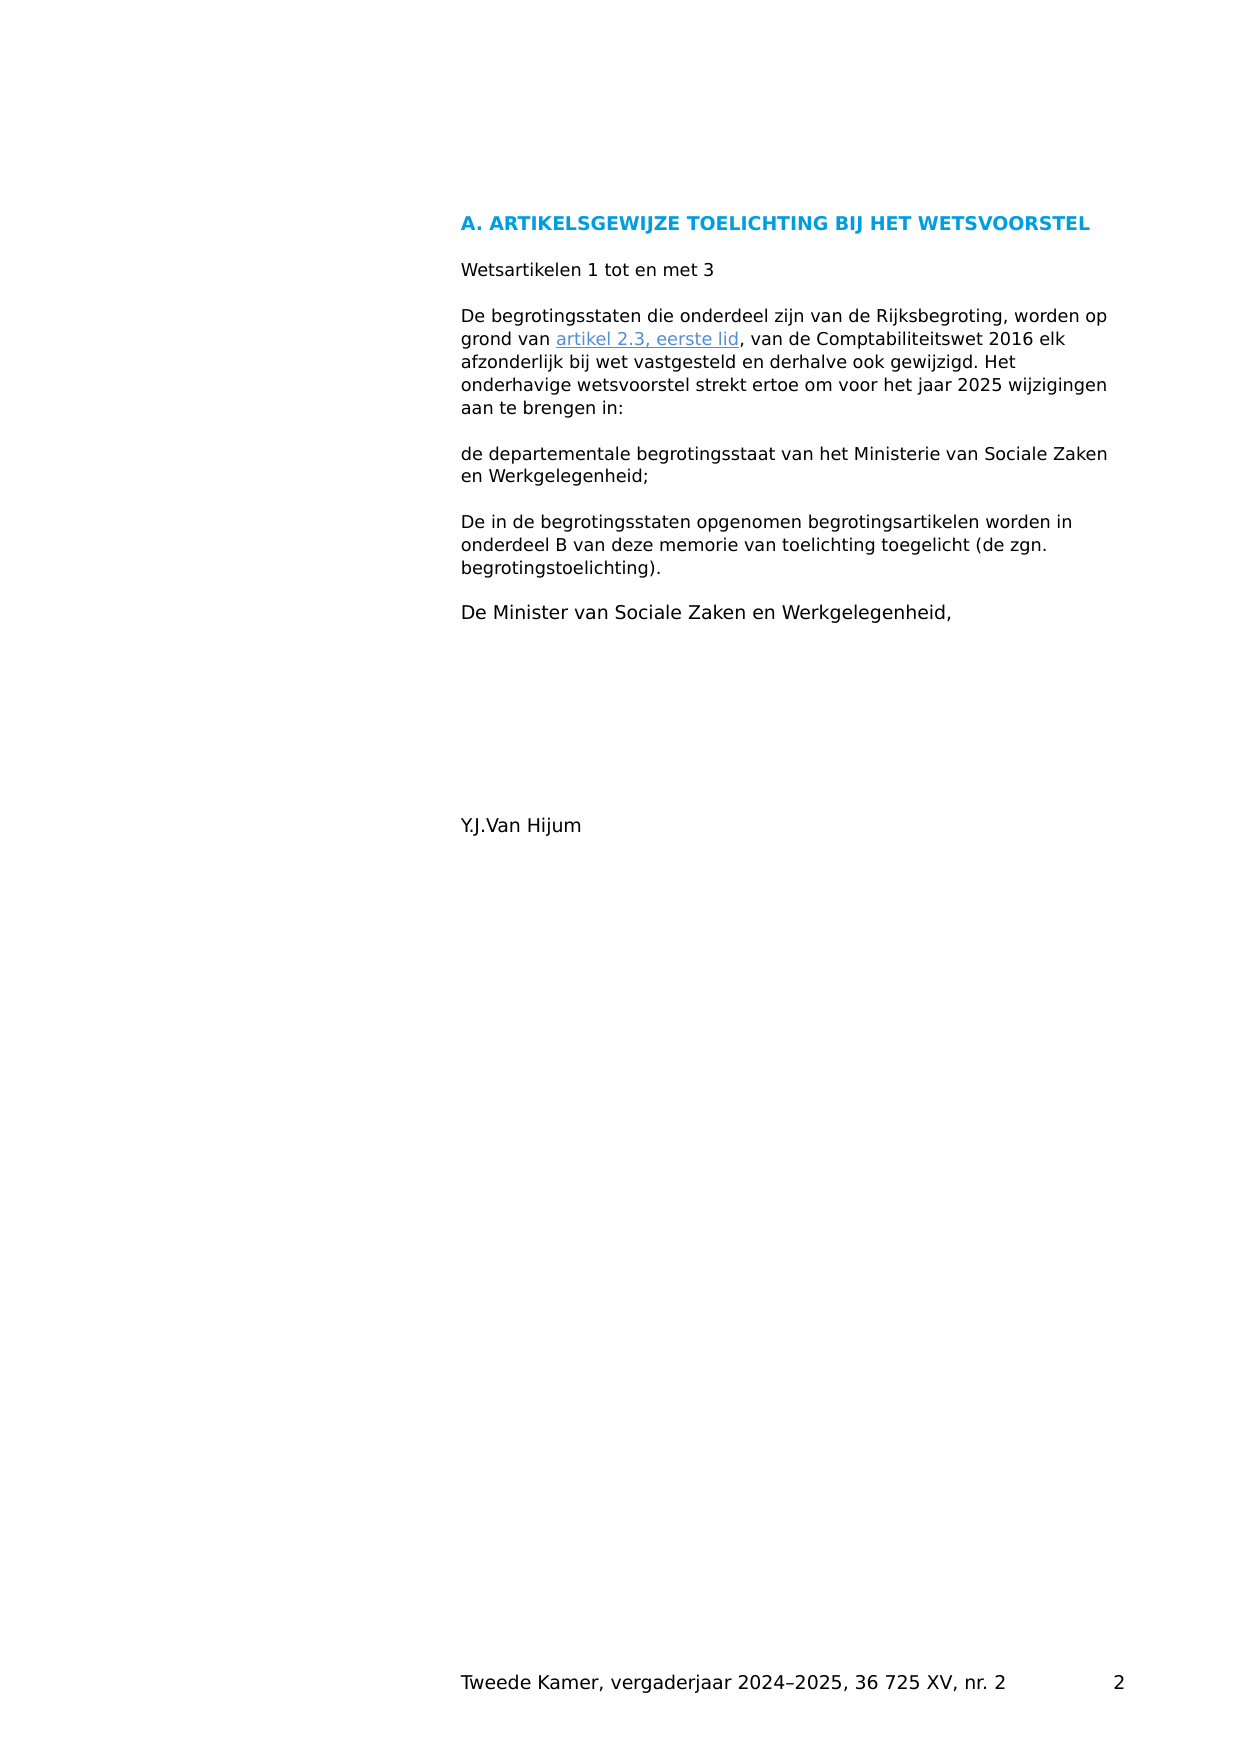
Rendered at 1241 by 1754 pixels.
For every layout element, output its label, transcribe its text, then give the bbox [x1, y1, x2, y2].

text de departementale begrotingsstaat van het Ministerie van Sociale Zaken en Werkgelegenheid; [461, 442, 1125, 487]
text Wetsartikelen 1 tot en met 3 [461, 258, 1125, 281]
text Y.J.Van Hijum [461, 815, 1125, 837]
text De in de begrotingsstaten opgenomen begrotingsartikelen worden in onderdeel B van deze memorie van toelichting toegelicht (de zgn. begrotingstoelichting). [461, 510, 1125, 579]
title A. ARTIKELSGEWIJZE TOELICHTING BIJ HET WETSVOORSTEL [461, 213, 1125, 235]
text De begrotingsstaten die onderdeel zijn van de Rijksbegroting, worden op grond van artikel 2.3, eerste lid, van de Comptabiliteitswet 2016 elk afzonderlijk bij wet vastgesteld en derhalve ook gewijzigd. Het onderhavige wetsvoorstel strekt ertoe om voor het jaar 2025 wijzigingen aan te brengen in: [461, 304, 1125, 419]
text De Minister van Sociale Zaken en Werkgelegenheid, [461, 602, 1125, 624]
